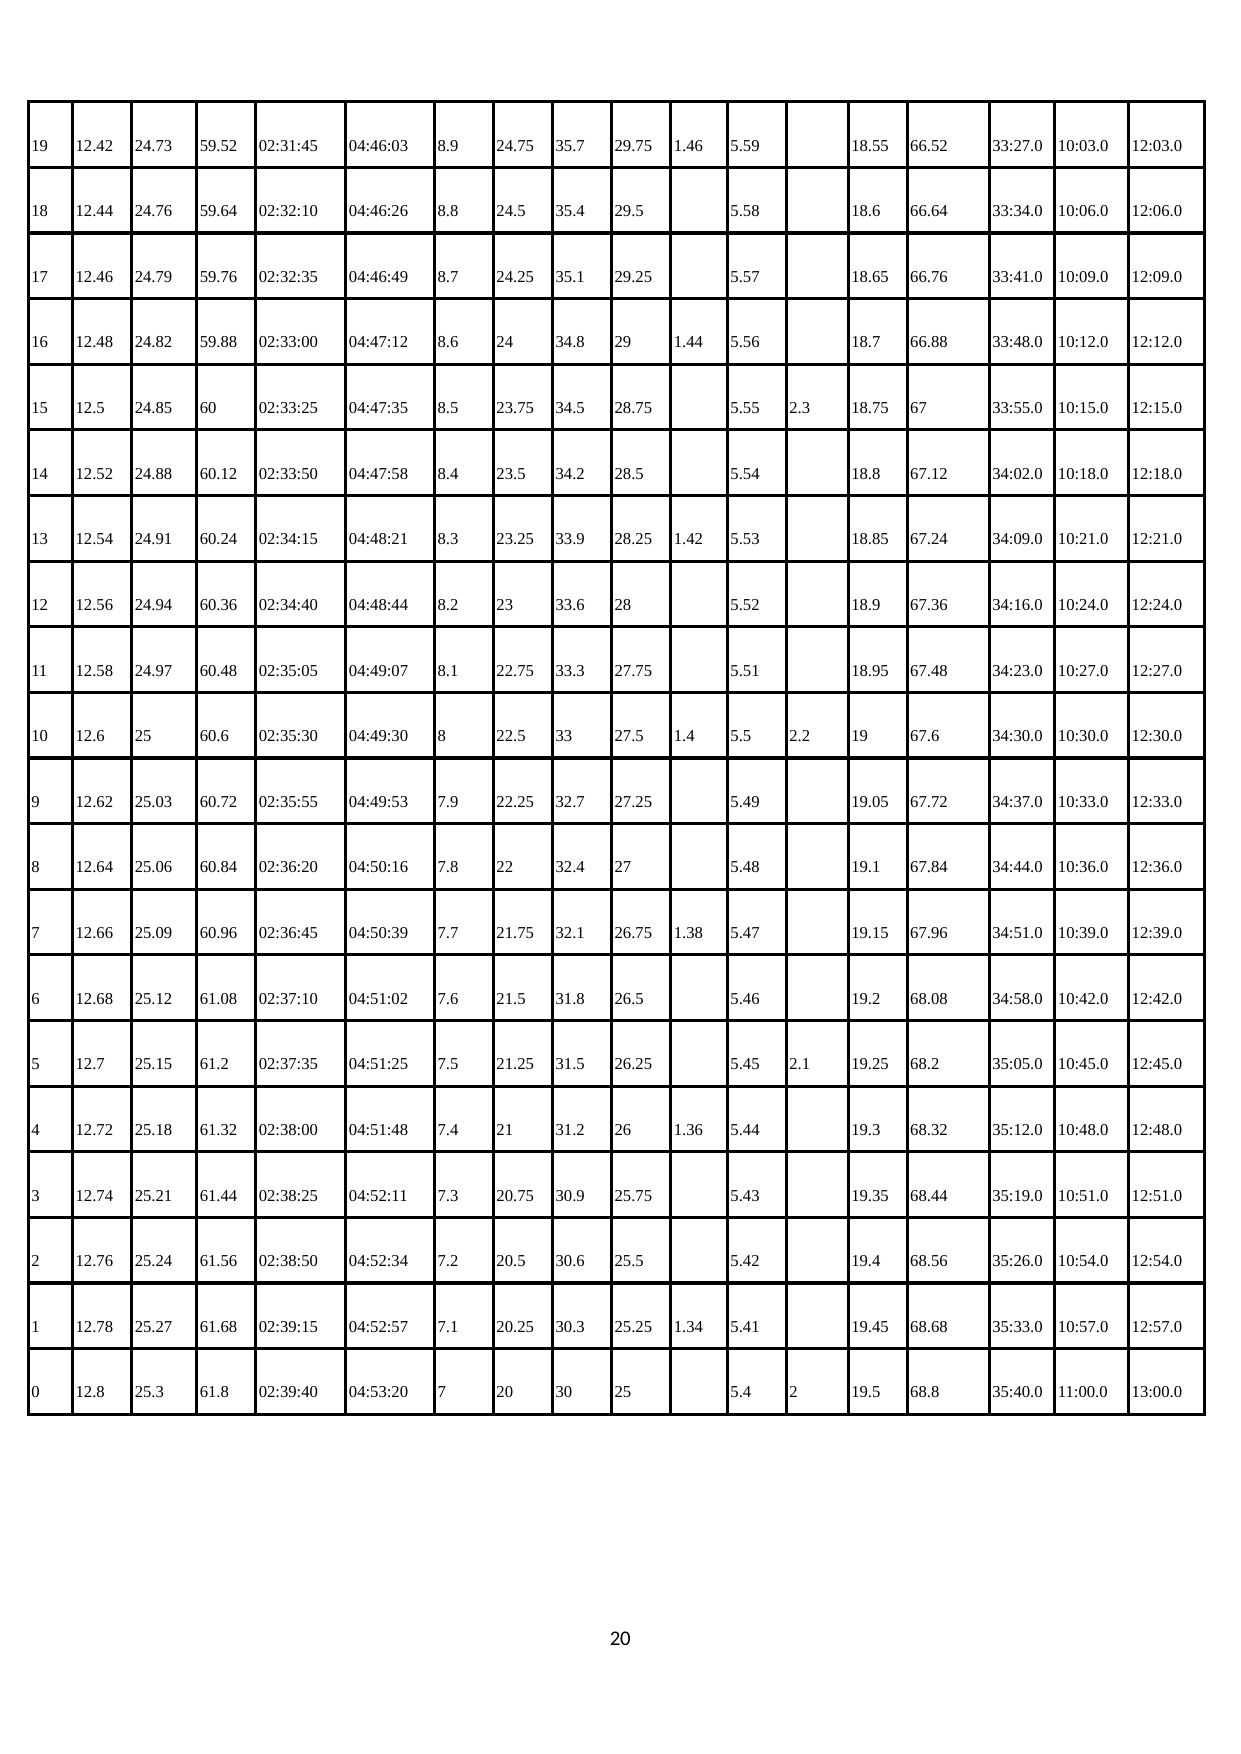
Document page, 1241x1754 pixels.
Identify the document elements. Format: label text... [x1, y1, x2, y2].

table_cell 23.5 [495, 431, 551, 494]
table_cell 12.7 [74, 1022, 130, 1084]
table_cell 25.03 [133, 760, 195, 822]
table_cell 22.5 [495, 694, 551, 756]
table_cell 02:32:10 [257, 169, 344, 231]
table_cell 28.5 [613, 431, 669, 494]
table_cell 33:27.0 [991, 103, 1053, 166]
table_cell 02:36:45 [257, 891, 344, 953]
table_cell 24.91 [133, 497, 195, 559]
table_cell 67.24 [909, 497, 988, 559]
table_cell 12.74 [74, 1153, 130, 1216]
table_cell 5.41 [729, 1285, 785, 1347]
table_cell 11 [30, 628, 71, 691]
table_cell 12:15.0 [1130, 366, 1203, 428]
table_cell 34.8 [554, 300, 610, 363]
table_cell 6 [30, 956, 71, 1019]
table_cell 18.8 [850, 431, 906, 494]
table_cell 68.68 [909, 1285, 988, 1347]
table_cell 12.54 [74, 497, 130, 559]
table_cell 61.2 [198, 1022, 254, 1084]
table_cell 61.8 [198, 1350, 254, 1413]
table_cell 12.52 [74, 431, 130, 494]
table_cell 5.57 [729, 235, 785, 297]
table_cell 10:36.0 [1056, 825, 1127, 888]
table_cell 02:37:35 [257, 1022, 344, 1084]
table_cell 67.36 [909, 563, 988, 625]
table_cell 34:02.0 [991, 431, 1053, 494]
table_cell 10:18.0 [1056, 431, 1127, 494]
table_cell 25.25 [613, 1285, 669, 1347]
table_cell 04:46:26 [347, 169, 433, 231]
table_cell 24 [495, 300, 551, 363]
table_cell 12:03.0 [1130, 103, 1203, 166]
table_cell 8.6 [436, 300, 492, 363]
table_cell 31.5 [554, 1022, 610, 1084]
table_cell 66.52 [909, 103, 988, 166]
table_cell 12:45.0 [1130, 1022, 1203, 1084]
table_cell 18.75 [850, 366, 906, 428]
table_cell 1.42 [672, 497, 726, 559]
table_cell [672, 1350, 726, 1413]
table_cell 23.75 [495, 366, 551, 428]
table_cell 12:18.0 [1130, 431, 1203, 494]
table_cell 5.45 [729, 1022, 785, 1084]
table_cell 27.25 [613, 760, 669, 822]
table_cell 35:05.0 [991, 1022, 1053, 1084]
table_cell 04:49:53 [347, 760, 433, 822]
table_cell [672, 366, 726, 428]
table_cell 04:50:16 [347, 825, 433, 888]
table_cell 12.56 [74, 563, 130, 625]
table_cell 34:51.0 [991, 891, 1053, 953]
table_cell 02:35:30 [257, 694, 344, 756]
table_cell 10:09.0 [1056, 235, 1127, 297]
table_cell 0 [30, 1350, 71, 1413]
table_cell 02:31:45 [257, 103, 344, 166]
table_cell [672, 1153, 726, 1216]
table_cell 04:48:44 [347, 563, 433, 625]
table_cell 12:27.0 [1130, 628, 1203, 691]
table_cell 04:47:58 [347, 431, 433, 494]
table_cell 20.75 [495, 1153, 551, 1216]
table_cell 19.4 [850, 1219, 906, 1281]
table_cell 35.1 [554, 235, 610, 297]
table_cell 12:09.0 [1130, 235, 1203, 297]
table_cell 21.5 [495, 956, 551, 1019]
table_cell 60.36 [198, 563, 254, 625]
table_cell 04:46:49 [347, 235, 433, 297]
table_cell 25.12 [133, 956, 195, 1019]
table_cell 10:51.0 [1056, 1153, 1127, 1216]
table_cell 33 [554, 694, 610, 756]
table_cell 18.9 [850, 563, 906, 625]
table_cell 66.88 [909, 300, 988, 363]
table_cell [788, 235, 847, 297]
table_cell 5.4 [729, 1350, 785, 1413]
table_cell 24.76 [133, 169, 195, 231]
table_cell 04:52:34 [347, 1219, 433, 1281]
table_cell 25 [133, 694, 195, 756]
table_cell 25.09 [133, 891, 195, 953]
table_cell 7.5 [436, 1022, 492, 1084]
table_cell 04:52:11 [347, 1153, 433, 1216]
table_cell 59.64 [198, 169, 254, 231]
table_cell 12:12.0 [1130, 300, 1203, 363]
table_cell 18.95 [850, 628, 906, 691]
table_cell 67.12 [909, 431, 988, 494]
table_cell 19.3 [850, 1088, 906, 1150]
table_cell [788, 891, 847, 953]
table_cell 20.25 [495, 1285, 551, 1347]
table_cell 10:21.0 [1056, 497, 1127, 559]
table_cell 02:35:05 [257, 628, 344, 691]
table_cell 7 [436, 1350, 492, 1413]
table_cell 25.21 [133, 1153, 195, 1216]
table_cell 02:35:55 [257, 760, 344, 822]
table_cell 24.94 [133, 563, 195, 625]
table_cell [788, 1219, 847, 1281]
table_cell 1 [30, 1285, 71, 1347]
table_cell 22 [495, 825, 551, 888]
table_cell 02:33:25 [257, 366, 344, 428]
table_cell 12:42.0 [1130, 956, 1203, 1019]
table_cell 10:27.0 [1056, 628, 1127, 691]
table_cell 12 [30, 563, 71, 625]
table_cell 19.1 [850, 825, 906, 888]
table_cell 30.6 [554, 1219, 610, 1281]
table_cell [788, 956, 847, 1019]
table_cell 24.5 [495, 169, 551, 231]
table_cell [788, 1153, 847, 1216]
table_cell 7 [30, 891, 71, 953]
table_cell 3 [30, 1153, 71, 1216]
table_cell 18.6 [850, 169, 906, 231]
table_cell 4 [30, 1088, 71, 1150]
table_cell 5.56 [729, 300, 785, 363]
table_cell 12:24.0 [1130, 563, 1203, 625]
table_cell 12.66 [74, 891, 130, 953]
table_cell 04:49:07 [347, 628, 433, 691]
table_cell 10:42.0 [1056, 956, 1127, 1019]
table_cell 59.52 [198, 103, 254, 166]
table_cell 27.75 [613, 628, 669, 691]
table_cell 59.76 [198, 235, 254, 297]
table_cell 7.9 [436, 760, 492, 822]
table_cell 23 [495, 563, 551, 625]
table_cell 1.38 [672, 891, 726, 953]
table_cell 1.44 [672, 300, 726, 363]
table_cell 34:44.0 [991, 825, 1053, 888]
table_cell 5.53 [729, 497, 785, 559]
table_cell 24.82 [133, 300, 195, 363]
table_cell [672, 1022, 726, 1084]
table_cell 60.84 [198, 825, 254, 888]
table_cell 10 [30, 694, 71, 756]
table_cell 10:54.0 [1056, 1219, 1127, 1281]
table_cell 26.5 [613, 956, 669, 1019]
table_cell 04:47:12 [347, 300, 433, 363]
table_cell 5.47 [729, 891, 785, 953]
table_cell 34:23.0 [991, 628, 1053, 691]
table_cell 19.2 [850, 956, 906, 1019]
table_cell 34:09.0 [991, 497, 1053, 559]
table_cell [788, 628, 847, 691]
table_cell 19.45 [850, 1285, 906, 1347]
table_cell 30.3 [554, 1285, 610, 1347]
table_cell 61.32 [198, 1088, 254, 1150]
table_cell 04:47:35 [347, 366, 433, 428]
table_cell 18.7 [850, 300, 906, 363]
table_cell 67 [909, 366, 988, 428]
table_cell 27 [613, 825, 669, 888]
table_cell 21.75 [495, 891, 551, 953]
table_cell [672, 956, 726, 1019]
table_cell 33:48.0 [991, 300, 1053, 363]
table_cell 60.48 [198, 628, 254, 691]
table_cell 12.76 [74, 1219, 130, 1281]
table_cell 8.8 [436, 169, 492, 231]
table_cell 30.9 [554, 1153, 610, 1216]
table_cell 31.8 [554, 956, 610, 1019]
table_cell 5 [30, 1022, 71, 1084]
table_cell 8.3 [436, 497, 492, 559]
table_cell 10:39.0 [1056, 891, 1127, 953]
table_cell 28.75 [613, 366, 669, 428]
table_cell 8.4 [436, 431, 492, 494]
table_cell 33.9 [554, 497, 610, 559]
table_cell 27.5 [613, 694, 669, 756]
table_cell 61.44 [198, 1153, 254, 1216]
table_cell 18.55 [850, 103, 906, 166]
table_cell 18.65 [850, 235, 906, 297]
table_cell 9 [30, 760, 71, 822]
table_cell 1.4 [672, 694, 726, 756]
table_cell 60.12 [198, 431, 254, 494]
table_cell 02:36:20 [257, 825, 344, 888]
table_cell [672, 235, 726, 297]
table_cell 04:53:20 [347, 1350, 433, 1413]
table_cell 12:21.0 [1130, 497, 1203, 559]
table_cell 26.25 [613, 1022, 669, 1084]
table_cell [672, 563, 726, 625]
table_cell 32.7 [554, 760, 610, 822]
table_cell 04:49:30 [347, 694, 433, 756]
table_cell [788, 760, 847, 822]
table_cell 25.75 [613, 1153, 669, 1216]
table_cell 35:40.0 [991, 1350, 1053, 1413]
table_cell 10:45.0 [1056, 1022, 1127, 1084]
table_cell 12.64 [74, 825, 130, 888]
table_cell 29 [613, 300, 669, 363]
table_cell 02:38:50 [257, 1219, 344, 1281]
table_cell 23.25 [495, 497, 551, 559]
table_cell 04:48:21 [347, 497, 433, 559]
table_cell 24.79 [133, 235, 195, 297]
table_cell 5.43 [729, 1153, 785, 1216]
table_cell 12.68 [74, 956, 130, 1019]
table_cell 25.18 [133, 1088, 195, 1150]
table_cell 5.52 [729, 563, 785, 625]
table_cell 10:12.0 [1056, 300, 1127, 363]
table_cell [672, 431, 726, 494]
table_cell 61.68 [198, 1285, 254, 1347]
table_cell 12.5 [74, 366, 130, 428]
table_cell 12.42 [74, 103, 130, 166]
table_cell [788, 169, 847, 231]
table_cell 24.73 [133, 103, 195, 166]
table_cell 5.44 [729, 1088, 785, 1150]
table_cell 5.51 [729, 628, 785, 691]
table_cell 02:37:10 [257, 956, 344, 1019]
table_cell 67.6 [909, 694, 988, 756]
table_cell 12.44 [74, 169, 130, 231]
table_cell 19 [850, 694, 906, 756]
table_cell 13 [30, 497, 71, 559]
table_cell [788, 563, 847, 625]
table_cell 34.2 [554, 431, 610, 494]
table_cell 33:41.0 [991, 235, 1053, 297]
table_cell 10:24.0 [1056, 563, 1127, 625]
table_cell 5.46 [729, 956, 785, 1019]
table_cell 1.34 [672, 1285, 726, 1347]
table_cell 8 [30, 825, 71, 888]
table_cell 7.1 [436, 1285, 492, 1347]
table_cell 7.8 [436, 825, 492, 888]
table_cell 12:54.0 [1130, 1219, 1203, 1281]
table_cell 25.27 [133, 1285, 195, 1347]
table_cell 04:46:03 [347, 103, 433, 166]
table_cell 5.55 [729, 366, 785, 428]
table_cell 1.46 [672, 103, 726, 166]
table_cell 2.3 [788, 366, 847, 428]
table_cell 61.56 [198, 1219, 254, 1281]
table_cell 19.25 [850, 1022, 906, 1084]
table_cell 68.32 [909, 1088, 988, 1150]
table_cell 7.7 [436, 891, 492, 953]
table_cell 20.5 [495, 1219, 551, 1281]
table_cell 10:48.0 [1056, 1088, 1127, 1150]
table_cell 14 [30, 431, 71, 494]
table_cell 24.25 [495, 235, 551, 297]
table_cell 12:51.0 [1130, 1153, 1203, 1216]
table_cell 29.25 [613, 235, 669, 297]
table_cell 26.75 [613, 891, 669, 953]
table_cell [672, 825, 726, 888]
table_cell 35:26.0 [991, 1219, 1053, 1281]
table_cell 7.4 [436, 1088, 492, 1150]
table_cell 60.24 [198, 497, 254, 559]
table_cell 8.7 [436, 235, 492, 297]
table_cell 8.2 [436, 563, 492, 625]
table_cell 5.58 [729, 169, 785, 231]
table_cell 24.97 [133, 628, 195, 691]
table_cell 12.58 [74, 628, 130, 691]
table_cell 21 [495, 1088, 551, 1150]
table_cell [672, 169, 726, 231]
table_cell 67.48 [909, 628, 988, 691]
table_cell 68.56 [909, 1219, 988, 1281]
table_cell 67.72 [909, 760, 988, 822]
table_cell 31.2 [554, 1088, 610, 1150]
table_cell 25.06 [133, 825, 195, 888]
table_cell 12:36.0 [1130, 825, 1203, 888]
table_cell 25.15 [133, 1022, 195, 1084]
table_cell [788, 431, 847, 494]
table_cell 8.5 [436, 366, 492, 428]
table_cell 67.84 [909, 825, 988, 888]
table_cell 5.5 [729, 694, 785, 756]
table_cell 68.8 [909, 1350, 988, 1413]
table_cell 8.1 [436, 628, 492, 691]
table_cell 2 [30, 1219, 71, 1281]
table_cell 02:38:00 [257, 1088, 344, 1150]
table_cell 8.9 [436, 103, 492, 166]
table_cell 34:30.0 [991, 694, 1053, 756]
table_cell 02:34:15 [257, 497, 344, 559]
table_cell [672, 1219, 726, 1281]
table_cell 19.5 [850, 1350, 906, 1413]
table_cell 7.6 [436, 956, 492, 1019]
table_cell 25.5 [613, 1219, 669, 1281]
table_cell 60.72 [198, 760, 254, 822]
table_cell 60.6 [198, 694, 254, 756]
table_cell [788, 1088, 847, 1150]
table_cell 60.96 [198, 891, 254, 953]
table_cell 26 [613, 1088, 669, 1150]
table_cell 68.44 [909, 1153, 988, 1216]
table_cell 04:51:25 [347, 1022, 433, 1084]
table_cell 33.6 [554, 563, 610, 625]
table_cell 59.88 [198, 300, 254, 363]
table_cell 13:00.0 [1130, 1350, 1203, 1413]
table_cell 34:37.0 [991, 760, 1053, 822]
table_cell 02:39:40 [257, 1350, 344, 1413]
table_cell 19.05 [850, 760, 906, 822]
table_cell [788, 825, 847, 888]
table_cell 66.64 [909, 169, 988, 231]
table_cell 5.42 [729, 1219, 785, 1281]
table_cell 1.36 [672, 1088, 726, 1150]
table_cell 25 [613, 1350, 669, 1413]
table_cell 32.1 [554, 891, 610, 953]
table_cell 7.3 [436, 1153, 492, 1216]
table_cell 10:30.0 [1056, 694, 1127, 756]
table_cell 5.54 [729, 431, 785, 494]
table_cell 17 [30, 235, 71, 297]
table_cell 12:06.0 [1130, 169, 1203, 231]
table_cell 19.15 [850, 891, 906, 953]
table_cell 30 [554, 1350, 610, 1413]
table_cell 12:33.0 [1130, 760, 1203, 822]
table_cell 20 [495, 1350, 551, 1413]
table_cell 12.46 [74, 235, 130, 297]
table_cell 02:33:00 [257, 300, 344, 363]
table_cell 10:57.0 [1056, 1285, 1127, 1347]
table_cell 32.4 [554, 825, 610, 888]
table_cell 12.78 [74, 1285, 130, 1347]
table_cell 24.88 [133, 431, 195, 494]
table_cell 61.08 [198, 956, 254, 1019]
table_cell 12.72 [74, 1088, 130, 1150]
table_cell 33.3 [554, 628, 610, 691]
table_cell 18.85 [850, 497, 906, 559]
table_cell 5.59 [729, 103, 785, 166]
table_cell 02:34:40 [257, 563, 344, 625]
table_cell 18 [30, 169, 71, 231]
table_cell 2.2 [788, 694, 847, 756]
table_cell 34:58.0 [991, 956, 1053, 1019]
table_cell 10:06.0 [1056, 169, 1127, 231]
table_cell [672, 760, 726, 822]
table_cell 16 [30, 300, 71, 363]
table_cell 68.2 [909, 1022, 988, 1084]
table_cell 66.76 [909, 235, 988, 297]
table_cell 04:50:39 [347, 891, 433, 953]
table_cell 12:30.0 [1130, 694, 1203, 756]
table_cell 68.08 [909, 956, 988, 1019]
table_cell 12.48 [74, 300, 130, 363]
table_cell 10:03.0 [1056, 103, 1127, 166]
table_cell 04:51:48 [347, 1088, 433, 1150]
table_cell 12.6 [74, 694, 130, 756]
table_cell 8 [436, 694, 492, 756]
table_cell 34:16.0 [991, 563, 1053, 625]
table_cell 19.35 [850, 1153, 906, 1216]
table_cell 35:19.0 [991, 1153, 1053, 1216]
table_cell 10:33.0 [1056, 760, 1127, 822]
table_cell 33:34.0 [991, 169, 1053, 231]
table_cell 67.96 [909, 891, 988, 953]
table_cell 24.85 [133, 366, 195, 428]
table_cell 15 [30, 366, 71, 428]
table_cell 7.2 [436, 1219, 492, 1281]
table_cell 12.8 [74, 1350, 130, 1413]
table_cell 24.75 [495, 103, 551, 166]
table_cell [788, 1285, 847, 1347]
table_cell 28 [613, 563, 669, 625]
table_cell 33:55.0 [991, 366, 1053, 428]
table_cell 02:39:15 [257, 1285, 344, 1347]
table_cell 28.25 [613, 497, 669, 559]
table_cell 04:52:57 [347, 1285, 433, 1347]
table_cell 02:32:35 [257, 235, 344, 297]
table_cell 35:33.0 [991, 1285, 1053, 1347]
table_cell 2 [788, 1350, 847, 1413]
table_cell 34.5 [554, 366, 610, 428]
table_cell 10:15.0 [1056, 366, 1127, 428]
table_cell 35.7 [554, 103, 610, 166]
table_cell 04:51:02 [347, 956, 433, 1019]
table_cell [788, 497, 847, 559]
table_cell 5.48 [729, 825, 785, 888]
table_cell 5.49 [729, 760, 785, 822]
table_cell 29.75 [613, 103, 669, 166]
table_cell 22.25 [495, 760, 551, 822]
table_cell [788, 300, 847, 363]
table_cell 2.1 [788, 1022, 847, 1084]
table_cell 02:33:50 [257, 431, 344, 494]
table_cell 12:57.0 [1130, 1285, 1203, 1347]
table_cell 12:39.0 [1130, 891, 1203, 953]
table_cell 11:00.0 [1056, 1350, 1127, 1413]
table_cell 19 [30, 103, 71, 166]
table_cell [788, 103, 847, 166]
table_cell 35.4 [554, 169, 610, 231]
table_cell 25.3 [133, 1350, 195, 1413]
table_cell 60 [198, 366, 254, 428]
table_cell 35:12.0 [991, 1088, 1053, 1150]
table_cell 02:38:25 [257, 1153, 344, 1216]
table_cell 25.24 [133, 1219, 195, 1281]
table_cell 22.75 [495, 628, 551, 691]
table_cell 21.25 [495, 1022, 551, 1084]
table_cell 12.62 [74, 760, 130, 822]
table_cell 12:48.0 [1130, 1088, 1203, 1150]
table_cell [672, 628, 726, 691]
table_cell 29.5 [613, 169, 669, 231]
